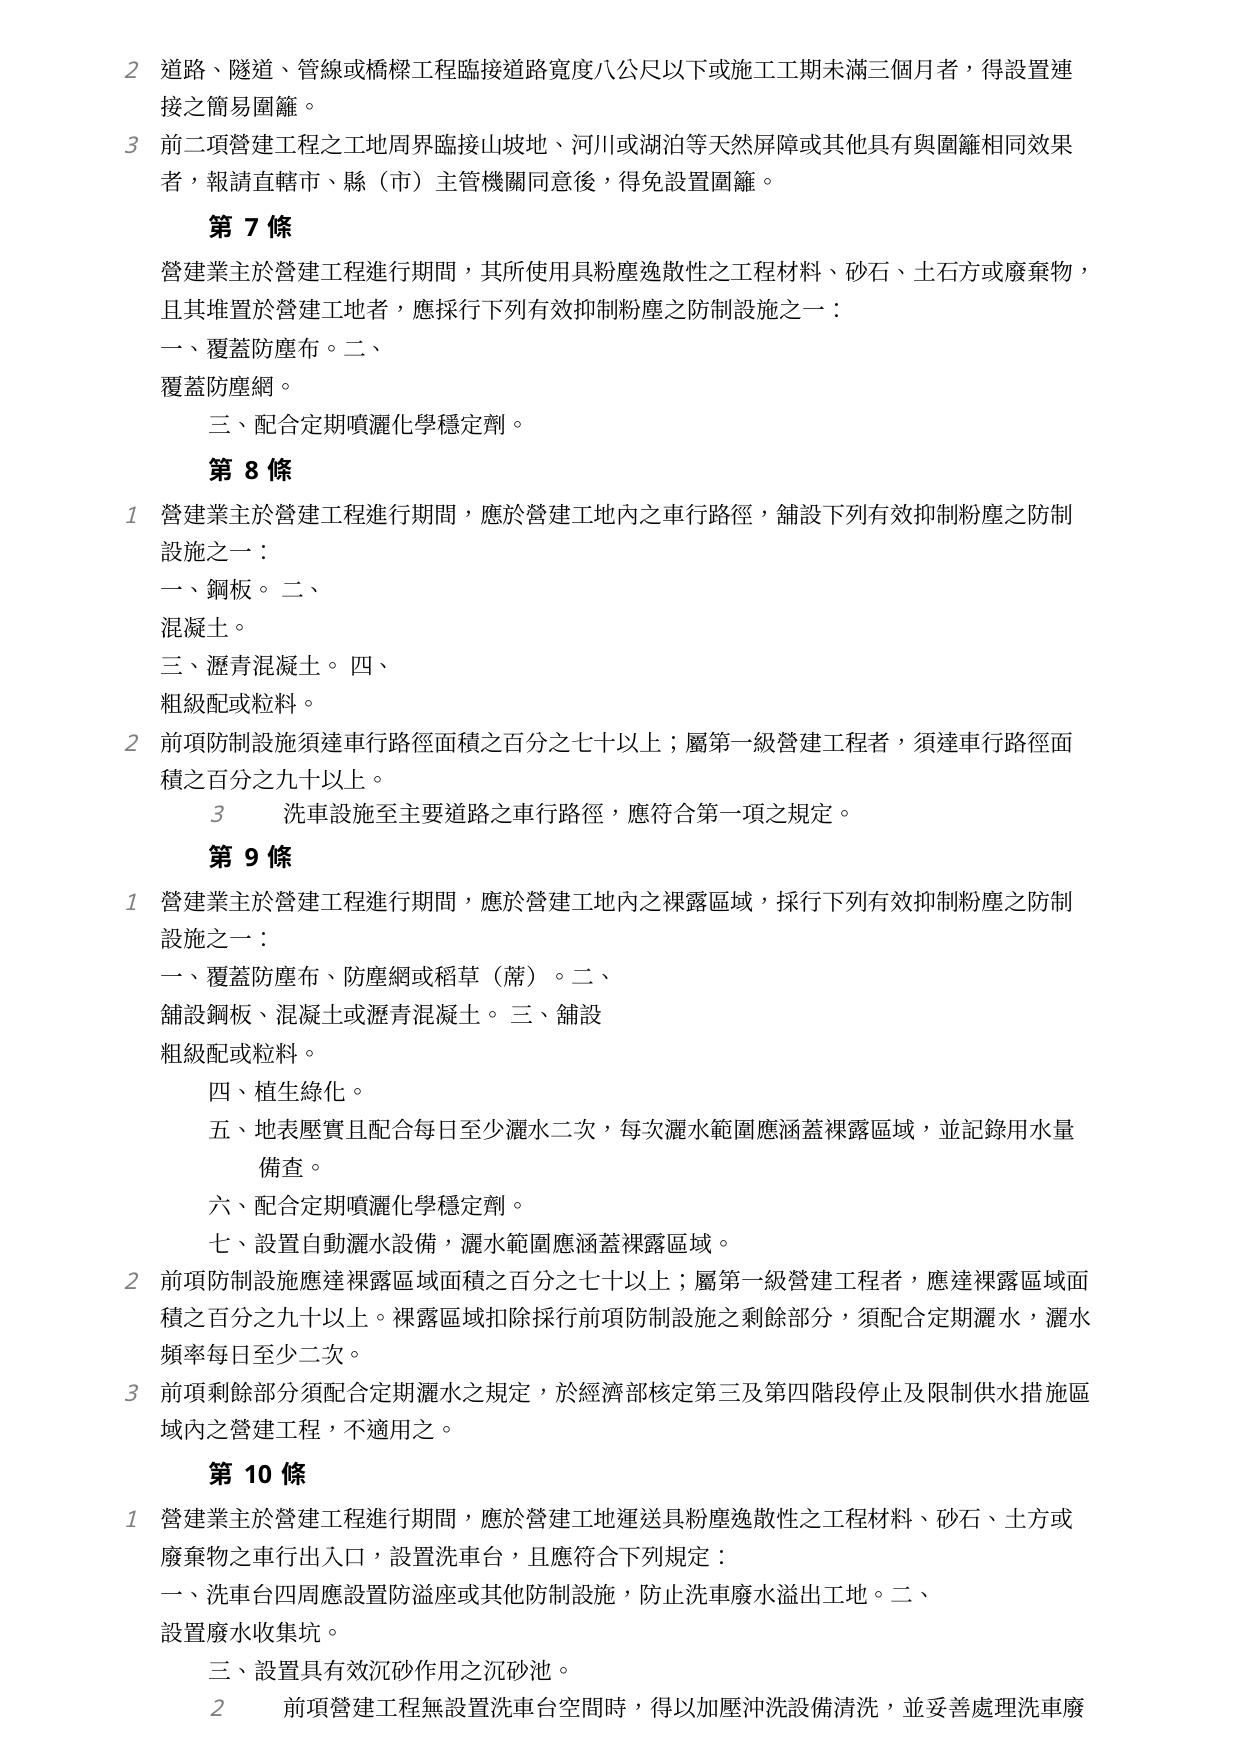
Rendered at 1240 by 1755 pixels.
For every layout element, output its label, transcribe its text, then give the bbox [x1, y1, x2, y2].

subtitle 第 7 條 [208, 207, 1092, 243]
list 營建業主於營建工程進行期間，應於營建工地內之裸露區域，採行下列有效抑制粉塵之防制設施之一： [123, 884, 1092, 954]
text 五、地表壓實且配合每日至少灑水二次，每次灑水範圍應涵蓋裸露區域，並記錄用水量備查。 [208, 1112, 1079, 1183]
text 三、瀝青混凝土。 四、粗級配或粒料。 [160, 648, 415, 719]
list 道路、隧道、管線或橋樑工程臨接道路寬度八公尺以下或施工工期未滿三個月者，得設置連接之簡易圍籬。 [123, 52, 1092, 122]
list 營建業主於營建工程進行期間，應於營建工地內之車行路徑，舖設下列有效抑制粉塵之防制設施之一： [123, 497, 1092, 567]
text 一、覆蓋防塵布、防塵網或稻草（蓆）。二、舖設鋼板、混凝土或瀝青混凝土。 三、舖設粗級配或粒料。 [160, 959, 621, 1068]
text 一、洗車台四周應設置防溢座或其他防制設施，防止洗車廢水溢出工地。二、設置廢水收集坑。 [160, 1577, 942, 1648]
text 一、鋼板。 二、混凝土。 [160, 572, 346, 643]
list 前二項營建工程之工地周界臨接山坡地、河川或湖泊等天然屏障或其他具有與圍籬相同效果者，報請直轄市、縣（市）主管機關同意後，得免設置圍籬。 [123, 127, 1092, 197]
list 營建業主於營建工程進行期間，應於營建工地運送具粉塵逸散性之工程材料、砂石、土方或廢棄物之車行出入口，設置洗車台，且應符合下列規定： [123, 1501, 1092, 1572]
list 前項營建工程無設置洗車台空間時，得以加壓沖洗設備清洗，並妥善處理洗車廢水。 [208, 1690, 1092, 1723]
text 六、配合定期噴灑化學穩定劑。 [208, 1188, 1092, 1221]
list 前項防制設施應達裸露區域面積之百分之七十以上；屬第一級營建工程者，應達裸露區域面積之百分之九十以上。裸露區域扣除採行前項防制設施之剩餘部分，須配合定期灑水，灑水頻率每日至少二次。 [123, 1263, 1092, 1370]
subtitle 第 10 條 [208, 1455, 1092, 1491]
text 一、覆蓋防塵布。二、覆蓋防塵網。 [160, 331, 392, 402]
subtitle 第 9 條 [208, 838, 1092, 874]
subtitle 第 8 條 [208, 450, 1092, 487]
text 三、設置具有效沉砂作用之沉砂池。 [208, 1653, 1092, 1686]
list 洗車設施至主要道路之車行路徑，應符合第一項之規定。 [208, 799, 1092, 828]
text 三、配合定期噴灑化學穩定劑。 [208, 407, 1092, 440]
text 四、植生綠化。 [208, 1074, 1092, 1107]
text 營建業主於營建工程進行期間，其所使用具粉塵逸散性之工程材料、砂石、土石方或廢棄物，且其堆置於營建工地者，應採行下列有效抑制粉塵之防制設施之一： [160, 254, 1079, 326]
list 前項剩餘部分須配合定期灑水之規定，於經濟部核定第三及第四階段停止及限制供水措施區域內之營建工程，不適用之。 [123, 1374, 1092, 1445]
text 七、設置自動灑水設備，灑水範圍應涵蓋裸露區域。 [208, 1226, 1092, 1259]
list 前項防制設施須達車行路徑面積之百分之七十以上；屬第一級營建工程者，須達車行路徑面積之百分之九十以上。 [123, 724, 1092, 795]
